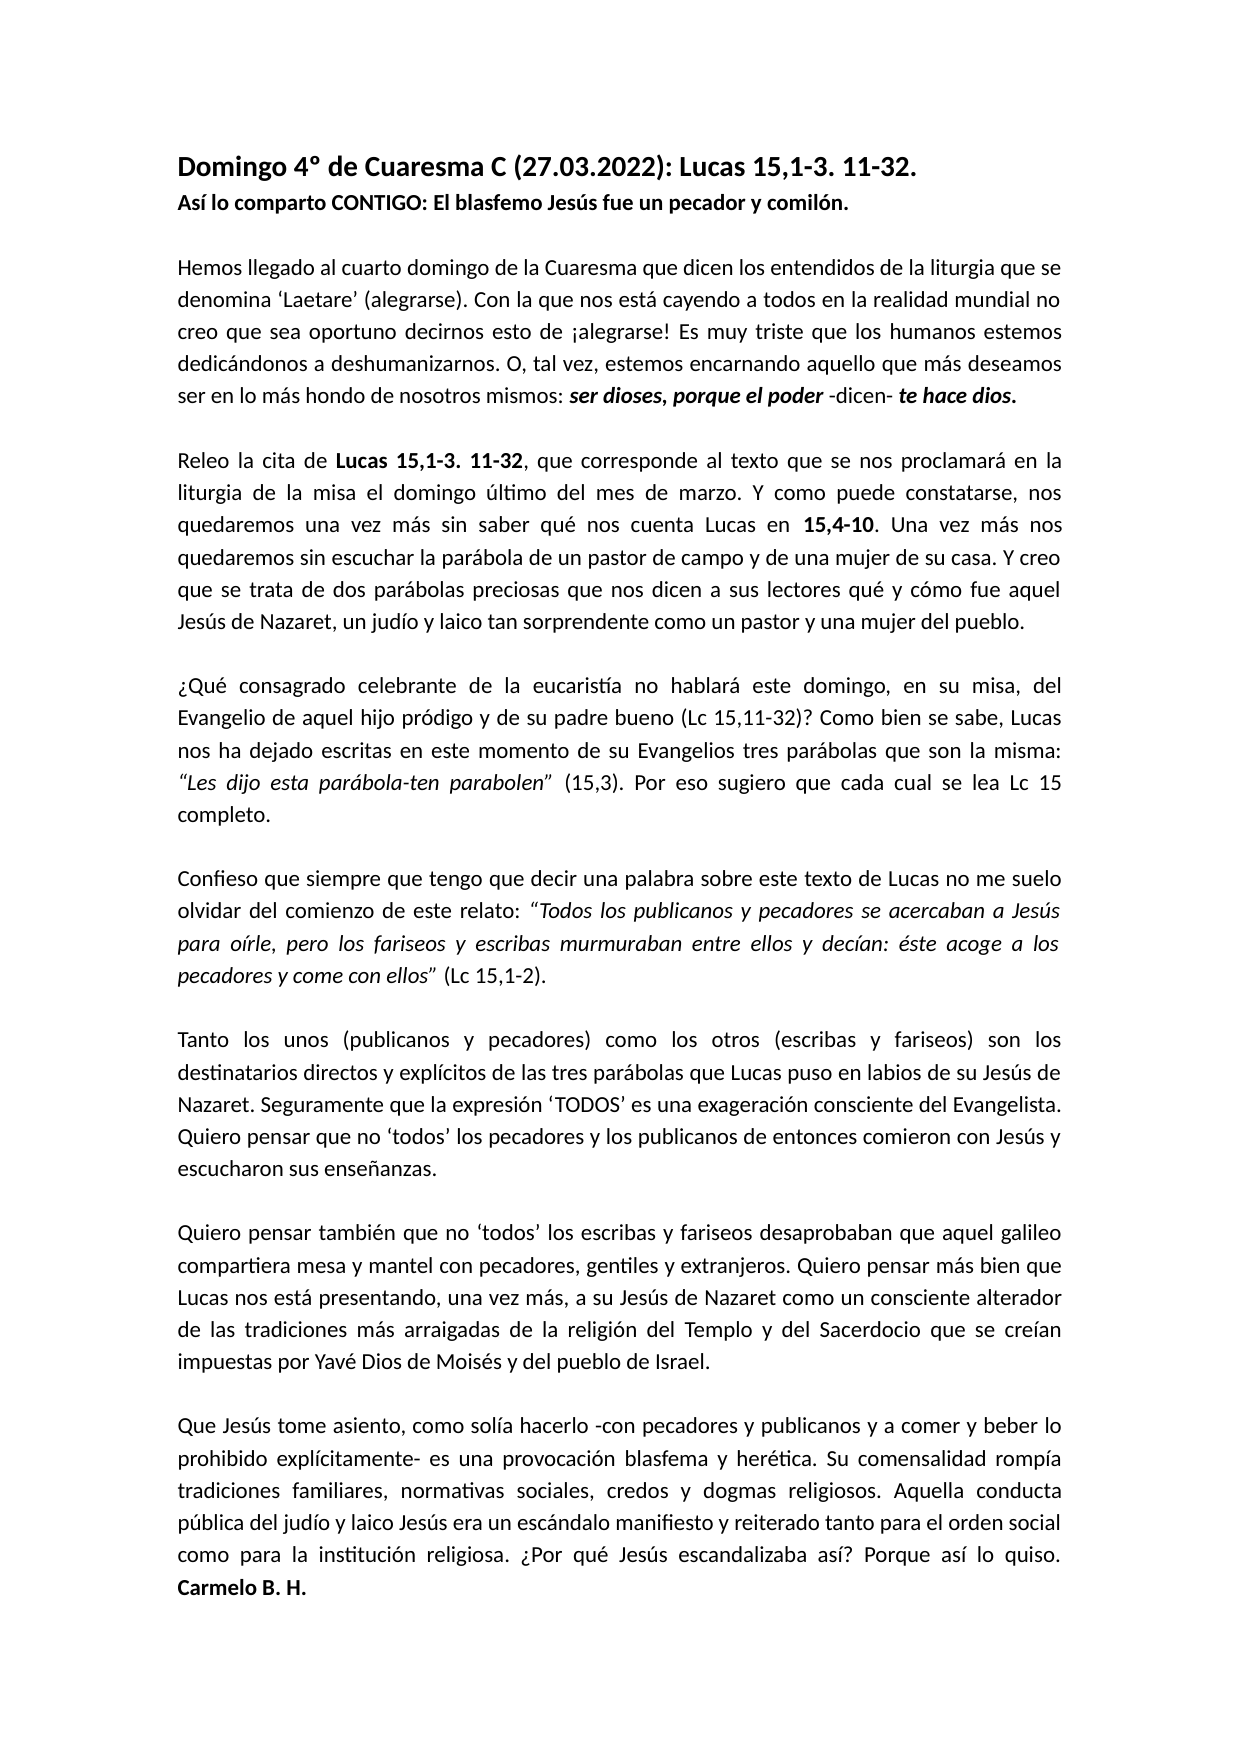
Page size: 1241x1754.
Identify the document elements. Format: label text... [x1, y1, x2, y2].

text Domingo 4º de Cuaresma C (27.03.2022): Lucas 15,1-3. 11-32. [177, 148, 1063, 183]
text Hemos llegado al cuarto domingo de la Cuaresma que dicen los entendidos de la liturgia que se denomina ‘Laetare’ (alegrarse). Con la que nos está cayendo a todos en la realidad mundial no creo que sea oportuno decirnos esto de ¡alegrarse! Es muy triste que los humanos estemos dedicándonos a deshumanizarnos. O, tal vez, estemos encarnando aquello que más deseamos ser en lo más hondo de nosotros mismos: ser dioses, porque el poder -dicen- te hace dios. [177, 253, 1063, 410]
text Así lo comparto CONTIGO: El blasfemo Jesús fue un pecador y comilón. [177, 188, 1063, 217]
text Tanto los unos (publicanos y pecadores) como los otros (escribas y fariseos) son los destinatarios directos y explícitos de las tres parábolas que Lucas puso en labios de su Jesús de Nazaret. Seguramente que la expresión ‘TODOS’ es una exageración consciente del Evangelista. Quiero pensar que no ‘todos’ los pecadores y los publicanos de entonces comieron con Jesús y escucharon sus enseñanzas. [177, 1025, 1063, 1182]
text Quiero pensar también que no ‘todos’ los escribas y fariseos desaprobaban que aquel galileo compartiera mesa y mantel con pecadores, gentiles y extranjeros. Quiero pensar más bien que Lucas nos está presentando, una vez más, a su Jesús de Nazaret como un consciente alterador de las tradiciones más arraigadas de la religión del Templo y del Sacerdocio que se creían impuestas por Yavé Dios de Moisés y del pueblo de Israel. [177, 1218, 1063, 1375]
text ¿Qué consagrado celebrante de la eucaristía no hablará este domingo, en su misa, del Evangelio de aquel hijo pródigo y de su padre bueno (Lc 15,11-32)? Como bien se sabe, Lucas nos ha dejado escritas en este momento de su Evangelios tres parábolas que son la misma: “Les dijo esta parábola-ten parabolen” (15,3). Por eso sugiero que cada cual se lea Lc 15 completo. [177, 671, 1063, 828]
text Que Jesús tome asiento, como solía hacerlo -con pecadores y publicanos y a comer y beber lo prohibido explícitamente- es una provocación blasfema y herética. Su comensalidad rompía tradiciones familiares, normativas sociales, credos y dogmas religiosos. Aquella conducta pública del judío y laico Jesús era un escándalo manifiesto y reiterado tanto para el orden social como para la institución religiosa. ¿Por qué Jesús escandalizaba así? Porque así lo quiso. Carmelo B. H. [177, 1412, 1063, 1601]
text Confieso que siempre que tengo que decir una palabra sobre este texto de Lucas no me suelo olvidar del comienzo de este relato: “Todos los publicanos y pecadores se acercaban a Jesús para oírle, pero los fariseos y escribas murmuraban entre ellos y decían: éste acoge a los pecadores y come con ellos” (Lc 15,1-2). [177, 864, 1063, 989]
text Releo la cita de Lucas 15,1-3. 11-32, que corresponde al texto que se nos proclamará en la liturgia de la misa el domingo último del mes de marzo. Y como puede constatarse, nos quedaremos una vez más sin saber qué nos cuenta Lucas en 15,4-10. Una vez más nos quedaremos sin escuchar la parábola de un pastor de campo y de una mujer de su casa. Y creo que se trata de dos parábolas preciosas que nos dicen a sus lectores qué y cómo fue aquel Jesús de Nazaret, un judío y laico tan sorprendente como un pastor y una mujer del pueblo. [177, 446, 1063, 635]
